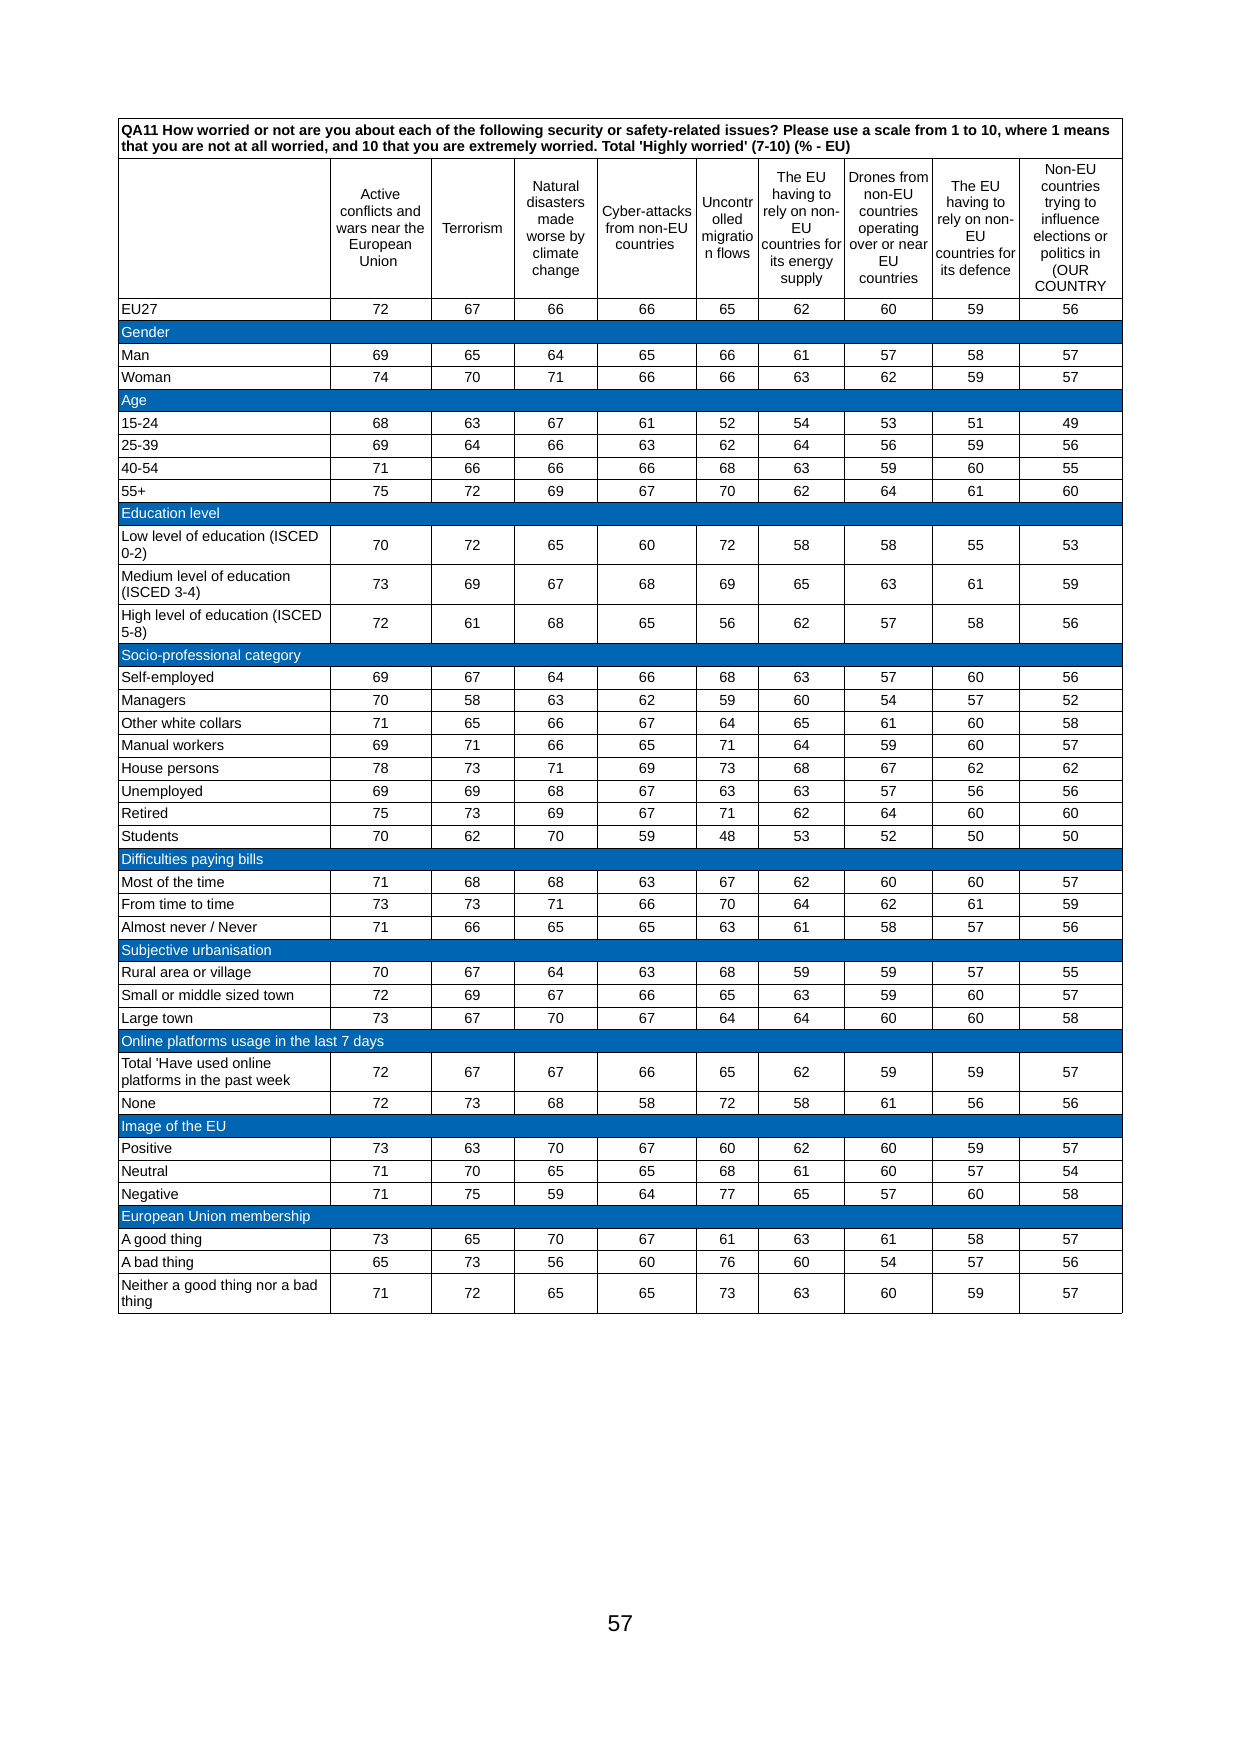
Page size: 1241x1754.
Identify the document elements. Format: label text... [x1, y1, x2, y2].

table_cell 57 [933, 962, 1019, 984]
table_cell 63 [759, 1229, 844, 1250]
table_cell 72 [331, 605, 431, 643]
table_cell 61 [759, 344, 844, 366]
table_cell 61 [598, 412, 696, 434]
table_cell 60 [759, 690, 844, 711]
table_cell 68 [515, 781, 597, 802]
table_cell 71 [515, 367, 597, 388]
table_cell 72 [331, 985, 431, 1007]
table_cell 69 [331, 344, 431, 366]
table_cell 66 [598, 299, 696, 320]
table_cell 64 [759, 735, 844, 757]
table_cell 63 [598, 871, 696, 893]
table_cell 59 [845, 1053, 932, 1091]
table_cell 60 [598, 1251, 696, 1273]
table_cell 75 [331, 803, 431, 825]
table_cell 65 [759, 1183, 844, 1205]
table_cell 71 [515, 758, 597, 779]
table_cell 66 [598, 667, 696, 689]
table_cell 64 [515, 344, 597, 366]
table_cell 70 [331, 526, 431, 564]
table_cell 65 [598, 344, 696, 366]
table_cell 63 [845, 565, 932, 604]
table_cell 67 [598, 1138, 696, 1159]
table_cell 63 [697, 917, 758, 938]
table_cell 66 [697, 344, 758, 366]
table_cell 69 [331, 781, 431, 802]
table_cell 71 [331, 1161, 431, 1182]
table_cell 63 [515, 690, 597, 711]
table_cell Low level of education (ISCED 0-2) [119, 526, 330, 564]
table_cell 69 [515, 480, 597, 502]
table_cell Woman [119, 367, 330, 388]
table_cell 65 [759, 565, 844, 604]
table_header QA11 How worried or not are you about each of the following security or safety-related issues? Please use a scale from 1 to 10, where 1 means that you are not at all worried, and 10 that you are extremely worried. Total 'Highly worried' (7-10) (% - EU) [119, 119, 1122, 158]
table_cell 72 [331, 1053, 431, 1091]
table_cell 48 [697, 826, 758, 848]
table_cell Socio-professional category [119, 644, 1122, 666]
table_cell 65 [331, 1251, 431, 1273]
table_cell 61 [933, 894, 1019, 916]
table_cell Neutral [119, 1161, 330, 1182]
table_cell 72 [331, 299, 431, 320]
table_cell 59 [933, 1053, 1019, 1091]
table_cell 59 [845, 985, 932, 1007]
table_cell 62 [759, 480, 844, 502]
table_cell 51 [933, 412, 1019, 434]
table_cell 60 [933, 712, 1019, 734]
table_cell 62 [1020, 758, 1122, 779]
table_cell 54 [845, 690, 932, 711]
table_cell 67 [598, 712, 696, 734]
table_cell 66 [598, 894, 696, 916]
table_cell 62 [759, 803, 844, 825]
table_cell 72 [432, 526, 514, 564]
table_cell Difficulties paying bills [119, 849, 1122, 870]
table_cell High level of education (ISCED 5-8) [119, 605, 330, 643]
table_cell 56 [1020, 1251, 1122, 1273]
table_cell 57 [1020, 735, 1122, 757]
table_cell A good thing [119, 1229, 330, 1250]
table_cell 56 [933, 1092, 1019, 1114]
table_cell 65 [598, 917, 696, 938]
table_cell 68 [697, 458, 758, 479]
table_cell 55 [1020, 458, 1122, 479]
table_cell 58 [933, 344, 1019, 366]
table_cell 67 [515, 985, 597, 1007]
table_cell 62 [598, 690, 696, 711]
table_cell 58 [432, 690, 514, 711]
table_cell 67 [432, 667, 514, 689]
table_cell 60 [933, 458, 1019, 479]
table_cell 65 [432, 712, 514, 734]
table_cell 57 [1020, 1229, 1122, 1250]
table_cell 66 [432, 917, 514, 938]
table_cell 71 [331, 1274, 431, 1313]
table_cell 67 [598, 803, 696, 825]
table_cell 71 [432, 735, 514, 757]
table_cell 15-24 [119, 412, 330, 434]
table_cell 60 [598, 526, 696, 564]
table_cell 65 [432, 344, 514, 366]
table_cell 67 [845, 758, 932, 779]
table_cell 63 [432, 1138, 514, 1159]
table_cell 59 [933, 299, 1019, 320]
table_cell 59 [933, 435, 1019, 457]
table_cell 60 [845, 1138, 932, 1159]
table_cell 63 [598, 962, 696, 984]
table_cell Other white collars [119, 712, 330, 734]
table_cell 68 [331, 412, 431, 434]
table_cell 77 [697, 1183, 758, 1205]
table_cell 57 [933, 917, 1019, 938]
table_cell 64 [515, 667, 597, 689]
table_cell 61 [759, 1161, 844, 1182]
table_cell 60 [933, 871, 1019, 893]
table_cell Small or middle sized town [119, 985, 330, 1007]
table_cell 60 [845, 299, 932, 320]
table_cell 66 [598, 367, 696, 388]
table_cell House persons [119, 758, 330, 779]
table_cell 63 [697, 781, 758, 802]
table_cell 71 [331, 458, 431, 479]
table_cell Retired [119, 803, 330, 825]
table_cell 65 [759, 712, 844, 734]
table_cell Gender [119, 321, 1122, 343]
table_cell 59 [515, 1183, 597, 1205]
table_cell 60 [933, 1008, 1019, 1029]
table_cell 73 [432, 1092, 514, 1114]
table_cell 66 [515, 735, 597, 757]
table_cell 64 [697, 1008, 758, 1029]
table_cell 60 [933, 735, 1019, 757]
table_cell 73 [331, 894, 431, 916]
table_cell 54 [759, 412, 844, 434]
table_cell Terrorism [432, 159, 514, 298]
table_cell 56 [845, 435, 932, 457]
table_cell 69 [432, 565, 514, 604]
table_cell 53 [759, 826, 844, 848]
table_cell 68 [598, 565, 696, 604]
table_cell Rural area or village [119, 962, 330, 984]
table_cell Almost never / Never [119, 917, 330, 938]
table_cell 62 [432, 826, 514, 848]
table_cell The EU having to rely on non-EU countries for its energy supply [759, 159, 844, 298]
table_cell 65 [697, 1053, 758, 1091]
table_cell 62 [697, 435, 758, 457]
table_cell 59 [1020, 565, 1122, 604]
table_cell 65 [515, 1274, 597, 1313]
table_cell 63 [759, 781, 844, 802]
table_cell 60 [697, 1138, 758, 1159]
table_cell 62 [933, 758, 1019, 779]
table_cell 70 [515, 1008, 597, 1029]
table_cell 67 [515, 565, 597, 604]
table_cell 65 [515, 1161, 597, 1182]
table_cell 57 [845, 781, 932, 802]
table_cell 70 [515, 1229, 597, 1250]
table_cell 70 [432, 367, 514, 388]
table_cell 60 [933, 667, 1019, 689]
table_cell 64 [759, 1008, 844, 1029]
table_cell 58 [933, 605, 1019, 643]
table_cell 75 [331, 480, 431, 502]
table_cell 52 [845, 826, 932, 848]
table_cell 57 [1020, 1274, 1122, 1313]
table_cell 67 [697, 871, 758, 893]
table_cell 72 [697, 1092, 758, 1114]
table_cell 55 [1020, 962, 1122, 984]
table_cell 60 [845, 871, 932, 893]
table_cell 70 [331, 690, 431, 711]
table_cell 61 [845, 1229, 932, 1250]
table_cell Medium level of education (ISCED 3-4) [119, 565, 330, 604]
table_cell 72 [432, 1274, 514, 1313]
table_cell Education level [119, 503, 1122, 525]
table_cell 64 [598, 1183, 696, 1205]
table_cell 68 [697, 667, 758, 689]
table_cell 57 [1020, 871, 1122, 893]
table_cell 59 [845, 962, 932, 984]
table_cell 71 [697, 735, 758, 757]
table_cell 68 [515, 871, 597, 893]
table_cell 66 [515, 458, 597, 479]
table_cell 70 [331, 826, 431, 848]
table_cell 72 [331, 1092, 431, 1114]
table_cell 70 [697, 480, 758, 502]
table_cell 60 [845, 1274, 932, 1313]
table_cell 61 [432, 605, 514, 643]
table_cell 49 [1020, 412, 1122, 434]
table_cell 67 [432, 299, 514, 320]
table_cell 60 [933, 1183, 1019, 1205]
table_cell 67 [598, 1008, 696, 1029]
table_cell 67 [515, 412, 597, 434]
table_cell 70 [697, 894, 758, 916]
table_cell 63 [759, 367, 844, 388]
table_cell 54 [1020, 1161, 1122, 1182]
table_cell 71 [515, 894, 597, 916]
table_cell EU27 [119, 299, 330, 320]
table_cell European Union membership [119, 1206, 1122, 1228]
table_cell 73 [432, 803, 514, 825]
table_cell 60 [759, 1251, 844, 1273]
table_cell 64 [845, 803, 932, 825]
table_cell 61 [933, 565, 1019, 604]
table_cell 67 [598, 1229, 696, 1250]
table_cell Unemployed [119, 781, 330, 802]
table_cell 57 [1020, 367, 1122, 388]
table_cell 64 [845, 480, 932, 502]
table_cell Negative [119, 1183, 330, 1205]
table_cell 25-39 [119, 435, 330, 457]
table_cell 71 [331, 917, 431, 938]
table_cell 73 [432, 758, 514, 779]
table_cell 73 [331, 1229, 431, 1250]
table_cell 66 [598, 1053, 696, 1091]
table_cell 63 [759, 458, 844, 479]
table_cell 62 [759, 1053, 844, 1091]
table_cell Managers [119, 690, 330, 711]
table_cell 69 [331, 435, 431, 457]
table_cell 65 [598, 735, 696, 757]
table_cell 73 [432, 894, 514, 916]
table_cell 58 [759, 1092, 844, 1114]
table_cell [119, 159, 330, 298]
table_cell 67 [598, 781, 696, 802]
table_cell 56 [1020, 435, 1122, 457]
table_cell 59 [845, 458, 932, 479]
table_cell 66 [697, 367, 758, 388]
table_cell 64 [432, 435, 514, 457]
table_cell 69 [432, 985, 514, 1007]
table_cell 56 [697, 605, 758, 643]
table_cell 60 [933, 985, 1019, 1007]
table_cell 65 [598, 1274, 696, 1313]
table_cell 54 [845, 1251, 932, 1273]
table_cell 65 [515, 526, 597, 564]
table_cell 74 [331, 367, 431, 388]
table_cell 60 [845, 1161, 932, 1182]
table_cell 59 [697, 690, 758, 711]
table_cell 57 [845, 344, 932, 366]
table_cell 73 [331, 1008, 431, 1029]
table_cell 62 [759, 1138, 844, 1159]
table_cell 62 [759, 605, 844, 643]
table_cell 50 [1020, 826, 1122, 848]
table_cell 56 [1020, 781, 1122, 802]
table_cell 70 [432, 1161, 514, 1182]
table_cell 57 [933, 690, 1019, 711]
table_cell 62 [759, 871, 844, 893]
table_cell 76 [697, 1251, 758, 1273]
table_cell 62 [759, 299, 844, 320]
table_cell 72 [432, 480, 514, 502]
table_cell 66 [432, 458, 514, 479]
table_cell Neither a good thing nor a bad thing [119, 1274, 330, 1313]
table_cell 61 [759, 917, 844, 938]
table_cell 69 [598, 758, 696, 779]
table_cell 64 [759, 894, 844, 916]
table_cell 56 [1020, 299, 1122, 320]
table_cell 55+ [119, 480, 330, 502]
table_cell 52 [697, 412, 758, 434]
table_cell Most of the time [119, 871, 330, 893]
table_cell 59 [933, 367, 1019, 388]
table_cell 63 [759, 667, 844, 689]
table_cell 69 [515, 803, 597, 825]
table_cell 68 [759, 758, 844, 779]
table_cell 72 [697, 526, 758, 564]
table_cell 52 [1020, 690, 1122, 711]
table_cell 56 [515, 1251, 597, 1273]
table_cell Active conflicts and wars near the European Union [331, 159, 431, 298]
table_cell 65 [598, 605, 696, 643]
table_cell 75 [432, 1183, 514, 1205]
table_cell 73 [697, 1274, 758, 1313]
table_cell 70 [331, 962, 431, 984]
table_cell Self-employed [119, 667, 330, 689]
table_cell 58 [933, 1229, 1019, 1250]
table_cell 67 [515, 1053, 597, 1091]
table_cell 68 [515, 1092, 597, 1114]
table_cell Subjective urbanisation [119, 940, 1122, 961]
table_cell 63 [759, 985, 844, 1007]
table_cell Non-EU countries trying to influence elections or politics in (OUR COUNTRY [1020, 159, 1122, 298]
table_cell 67 [432, 1053, 514, 1091]
table_cell Image of the EU [119, 1115, 1122, 1137]
table_cell 71 [697, 803, 758, 825]
table_cell 59 [1020, 894, 1122, 916]
table_cell 58 [759, 526, 844, 564]
table_cell 70 [515, 826, 597, 848]
table_cell 60 [1020, 480, 1122, 502]
table_cell Manual workers [119, 735, 330, 757]
table_cell 56 [1020, 1092, 1122, 1114]
table_cell 59 [933, 1138, 1019, 1159]
table_cell 58 [598, 1092, 696, 1114]
table_cell 63 [432, 412, 514, 434]
table_cell 65 [697, 985, 758, 1007]
table_cell 73 [331, 565, 431, 604]
table_cell 66 [515, 299, 597, 320]
table_cell 60 [933, 803, 1019, 825]
table_cell 60 [1020, 803, 1122, 825]
table_cell 65 [697, 299, 758, 320]
table_cell 61 [933, 480, 1019, 502]
table_cell 67 [432, 1008, 514, 1029]
table_cell 66 [598, 985, 696, 1007]
table_cell 73 [697, 758, 758, 779]
table_cell 68 [515, 605, 597, 643]
table_cell 58 [845, 917, 932, 938]
table_cell 55 [933, 526, 1019, 564]
table_cell 56 [933, 781, 1019, 802]
table_cell 58 [1020, 1008, 1122, 1029]
table_cell 60 [845, 1008, 932, 1029]
table_cell 66 [598, 458, 696, 479]
table_cell 78 [331, 758, 431, 779]
table_cell 59 [933, 1274, 1019, 1313]
table_cell Total 'Have used online platforms in the past week [119, 1053, 330, 1091]
table_cell Man [119, 344, 330, 366]
table_cell 68 [697, 962, 758, 984]
table_cell 68 [432, 871, 514, 893]
table_cell 66 [515, 435, 597, 457]
table_cell 57 [1020, 1138, 1122, 1159]
table_cell 71 [331, 712, 431, 734]
table_cell 58 [1020, 712, 1122, 734]
table_cell 50 [933, 826, 1019, 848]
table_cell 63 [759, 1274, 844, 1313]
table_cell 64 [515, 962, 597, 984]
table_cell 71 [331, 1183, 431, 1205]
table_cell 65 [515, 917, 597, 938]
table_cell Age [119, 390, 1122, 411]
table_cell 64 [697, 712, 758, 734]
table_cell Drones from non-EU countries operating over or near EU countries [845, 159, 932, 298]
table_cell Large town [119, 1008, 330, 1029]
table_cell 69 [432, 781, 514, 802]
table_cell 57 [845, 667, 932, 689]
table_cell 57 [1020, 1053, 1122, 1091]
table_cell 53 [845, 412, 932, 434]
table_cell 64 [759, 435, 844, 457]
table_cell 53 [1020, 526, 1122, 564]
table_cell 68 [697, 1161, 758, 1182]
table_cell 59 [845, 735, 932, 757]
table_cell 59 [598, 826, 696, 848]
table_cell 57 [845, 1183, 932, 1205]
table_cell 71 [331, 871, 431, 893]
table_cell 73 [331, 1138, 431, 1159]
table_cell 57 [1020, 985, 1122, 1007]
table_cell 61 [697, 1229, 758, 1250]
table_cell 61 [845, 1092, 932, 1114]
table_cell 57 [1020, 344, 1122, 366]
table_cell 66 [515, 712, 597, 734]
table_cell 69 [697, 565, 758, 604]
table_cell Natural disasters made worse by climate change [515, 159, 597, 298]
table_cell 67 [432, 962, 514, 984]
table_cell 63 [598, 435, 696, 457]
table_cell 59 [759, 962, 844, 984]
table_cell 57 [845, 605, 932, 643]
table_cell 67 [598, 480, 696, 502]
table_cell 61 [845, 712, 932, 734]
table_cell 56 [1020, 605, 1122, 643]
table_cell From time to time [119, 894, 330, 916]
table_cell 56 [1020, 917, 1122, 938]
table_cell Online platforms usage in the last 7 days [119, 1030, 1122, 1052]
table_cell 70 [515, 1138, 597, 1159]
table_cell Students [119, 826, 330, 848]
table_cell 57 [933, 1251, 1019, 1273]
table_cell Cyber-attacks from non-EU countries [598, 159, 696, 298]
table_cell None [119, 1092, 330, 1114]
table_cell 62 [845, 367, 932, 388]
table_cell 65 [598, 1161, 696, 1182]
table_cell A bad thing [119, 1251, 330, 1273]
table_cell 73 [432, 1251, 514, 1273]
table_cell The EU having to rely on non-EU countries for its defence [933, 159, 1019, 298]
table_cell 69 [331, 735, 431, 757]
table_cell 69 [331, 667, 431, 689]
table_cell 58 [1020, 1183, 1122, 1205]
table_cell Uncontrolled migration flows [697, 159, 758, 298]
table_cell 58 [845, 526, 932, 564]
table_cell 40-54 [119, 458, 330, 479]
table_cell 62 [845, 894, 932, 916]
table_cell 57 [933, 1161, 1019, 1182]
table_cell Positive [119, 1138, 330, 1159]
table_cell 65 [432, 1229, 514, 1250]
table_cell 56 [1020, 667, 1122, 689]
